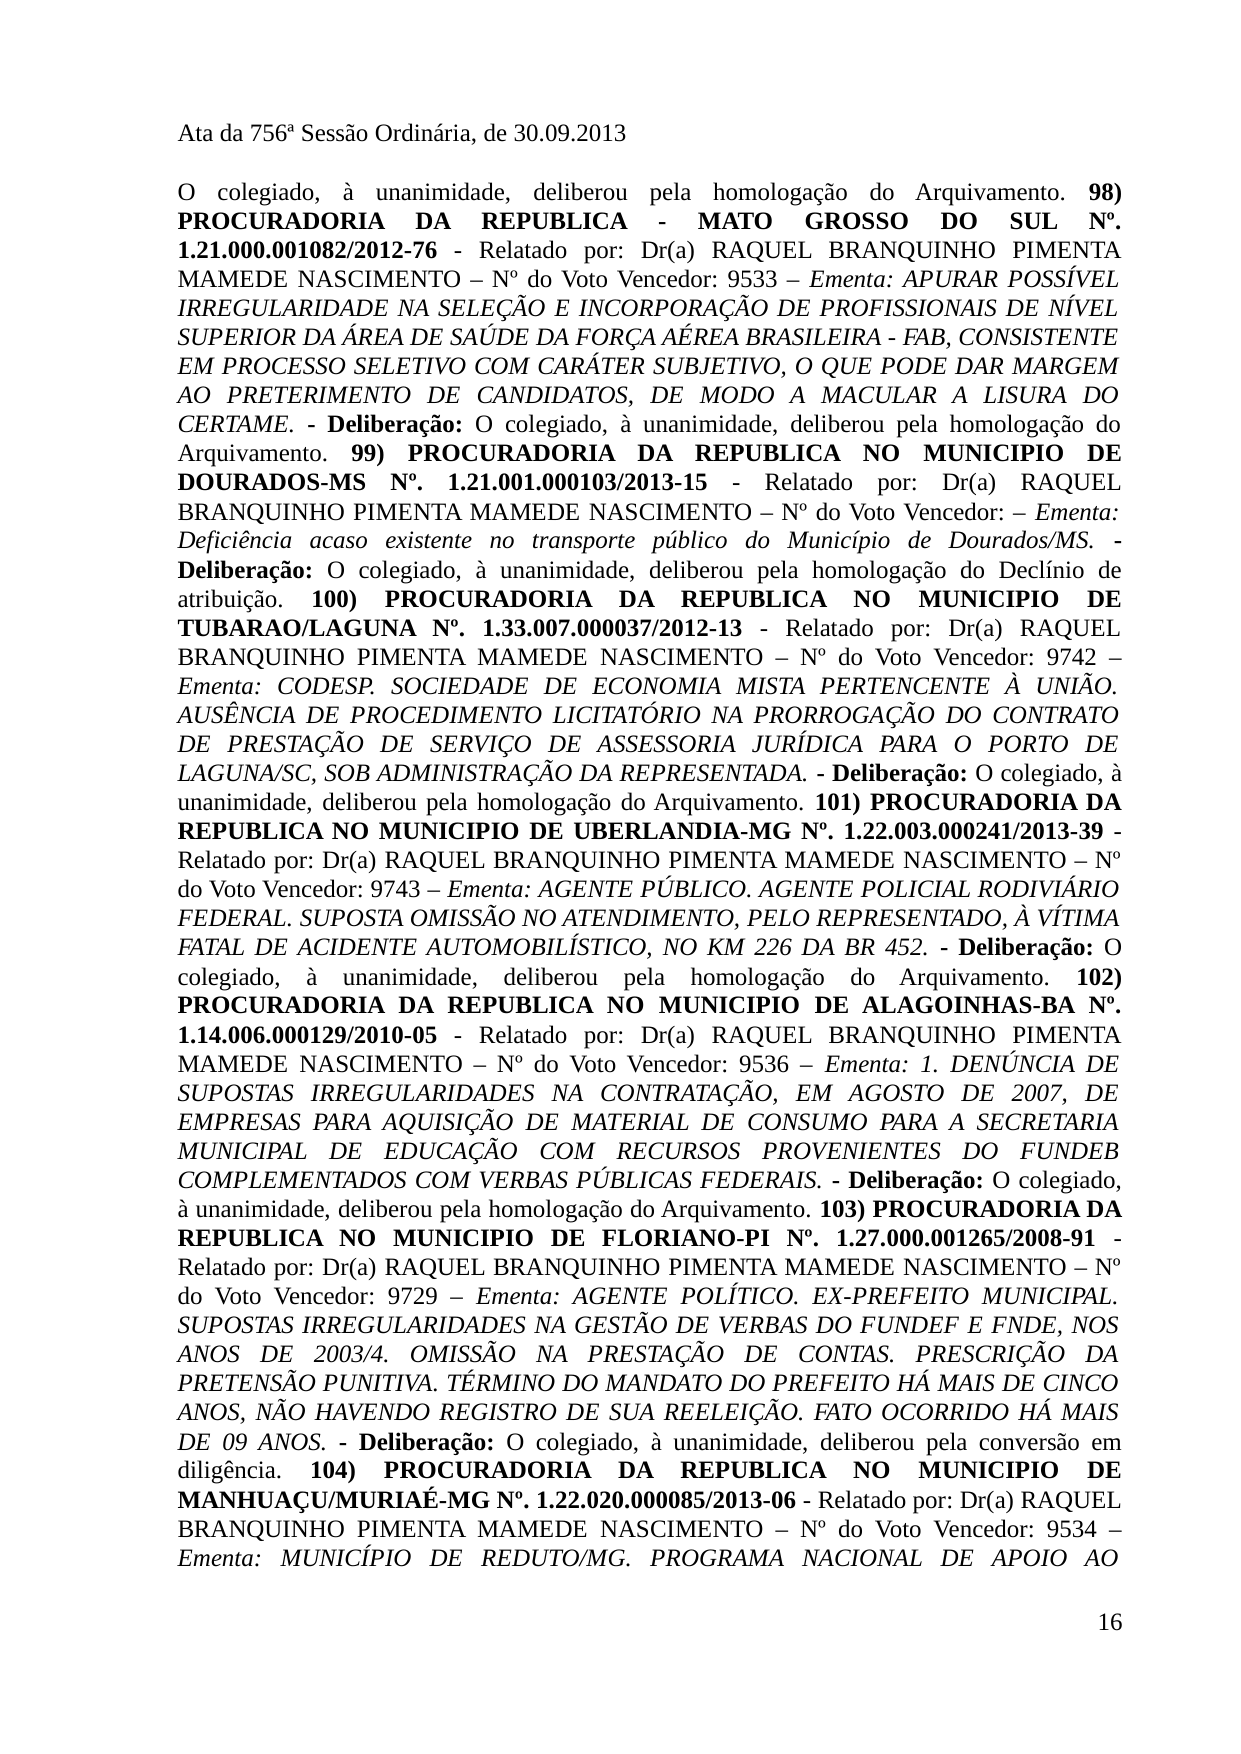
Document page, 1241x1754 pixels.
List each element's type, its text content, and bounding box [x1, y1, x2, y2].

text O colegiado, à unanimidade, deliberou pela homologação do Arquivamento. 98) PROCURADORIA DA REPUBLICA - MATO GROSSO DO SUL Nº. 1.21.000.001082/2012-76 - Relatado por: Dr(a) RAQUEL BRANQUINHO PIMENTA MAMEDE NASCIMENTO – Nº do Voto Vencedor: 9533 – Ementa: APURAR POSSÍVEL IRREGULARIDADE NA SELEÇÃO E INCORPORAÇÃO DE PROFISSIONAIS DE NÍVEL SUPERIOR DA ÁREA DE SAÚDE DA FORÇA AÉREA BRASILEIRA - FAB, CONSISTENTE EM PROCESSO SELETIVO COM CARÁTER SUBJETIVO, O QUE PODE DAR MARGEM AO PRETERIMENTO DE CANDIDATOS, DE MODO A MACULAR A LISURA DO CERTAME. - Deliberação: O colegiado, à unanimidade, deliberou pela homologação do Arquivamento. 99) PROCURADORIA DA REPUBLICA NO MUNICIPIO DE DOURADOS-MS Nº. 1.21.001.000103/2013-15 - Relatado por: Dr(a) RAQUEL BRANQUINHO PIMENTA MAMEDE NASCIMENTO – Nº do Voto Vencedor: – Ementa: Deficiência acaso existente no transporte público do Município de Dourados/MS. - Deliberação: O colegiado, à unanimidade, deliberou pela homologação do Declínio de atribuição. 100) PROCURADORIA DA REPUBLICA NO MUNICIPIO DE TUBARAO/LAGUNA Nº. 1.33.007.000037/2012-13 - Relatado por: Dr(a) RAQUEL BRANQUINHO PIMENTA MAMEDE NASCIMENTO – Nº do Voto Vencedor: 9742 – Ementa: CODESP. SOCIEDADE DE ECONOMIA MISTA PERTENCENTE À UNIÃO. AUSÊNCIA DE PROCEDIMENTO LICITATÓRIO NA PRORROGAÇÃO DO CONTRATO DE PRESTAÇÃO DE SERVIÇO DE ASSESSORIA JURÍDICA PARA O PORTO DE LAGUNA/SC, SOB ADMINISTRAÇÃO DA REPRESENTADA. - Deliberação: O colegiado, à unanimidade, deliberou pela homologação do Arquivamento. 101) PROCURADORIA DA REPUBLICA NO MUNICIPIO DE UBERLANDIA-MG Nº. 1.22.003.000241/2013-39 - Relatado por: Dr(a) RAQUEL BRANQUINHO PIMENTA MAMEDE NASCIMENTO – Nº do Voto Vencedor: 9743 – Ementa: AGENTE PÚBLICO. AGENTE POLICIAL RODIVIÁRIO FEDERAL. SUPOSTA OMISSÃO NO ATENDIMENTO, PELO REPRESENTADO, À VÍTIMA FATAL DE ACIDENTE AUTOMOBILÍSTICO, NO KM 226 DA BR 452. - Deliberação: O colegiado, à unanimidade, deliberou pela homologação do Arquivamento. 102) PROCURADORIA DA REPUBLICA NO MUNICIPIO DE ALAGOINHAS-BA Nº. 1.14.006.000129/2010-05 - Relatado por: Dr(a) RAQUEL BRANQUINHO PIMENTA MAMEDE NASCIMENTO – Nº do Voto Vencedor: 9536 – Ementa: 1. DENÚNCIA DE SUPOSTAS IRREGULARIDADES NA CONTRATAÇÃO, EM AGOSTO DE 2007, DE EMPRESAS PARA AQUISIÇÃO DE MATERIAL DE CONSUMO PARA A SECRETARIA MUNICIPAL DE EDUCAÇÃO COM RECURSOS PROVENIENTES DO FUNDEB COMPLEMENTADOS COM VERBAS PÚBLICAS FEDERAIS. - Deliberação: O colegiado, à unanimidade, deliberou pela homologação do Arquivamento. 103) PROCURADORIA DA REPUBLICA NO MUNICIPIO DE FLORIANO-PI Nº. 1.27.000.001265/2008-91 - Relatado por: Dr(a) RAQUEL BRANQUINHO PIMENTA MAMEDE NASCIMENTO – Nº do Voto Vencedor: 9729 – Ementa: AGENTE POLÍTICO. EX-PREFEITO MUNICIPAL. SUPOSTAS IRREGULARIDADES NA GESTÃO DE VERBAS DO FUNDEF E FNDE, NOS ANOS DE 2003/4. OMISSÃO NA PRESTAÇÃO DE CONTAS. PRESCRIÇÃO DA PRETENSÃO PUNITIVA. TÉRMINO DO MANDATO DO PREFEITO HÁ MAIS DE CINCO ANOS, NÃO HAVENDO REGISTRO DE SUA REELEIÇÃO. FATO OCORRIDO HÁ MAIS DE 09 ANOS. - Deliberação: O colegiado, à unanimidade, deliberou pela conversão em diligência. 104) PROCURADORIA DA REPUBLICA NO MUNICIPIO DE MANHUAÇU/MURIAÉ-MG Nº. 1.22.020.000085/2013-06 - Relatado por: Dr(a) RAQUEL BRANQUINHO PIMENTA MAMEDE NASCIMENTO – Nº do Voto Vencedor: 9534 – Ementa: MUNICÍPIO DE REDUTO/MG. PROGRAMA NACIONAL DE APOIO AO [177, 177, 1122, 1572]
